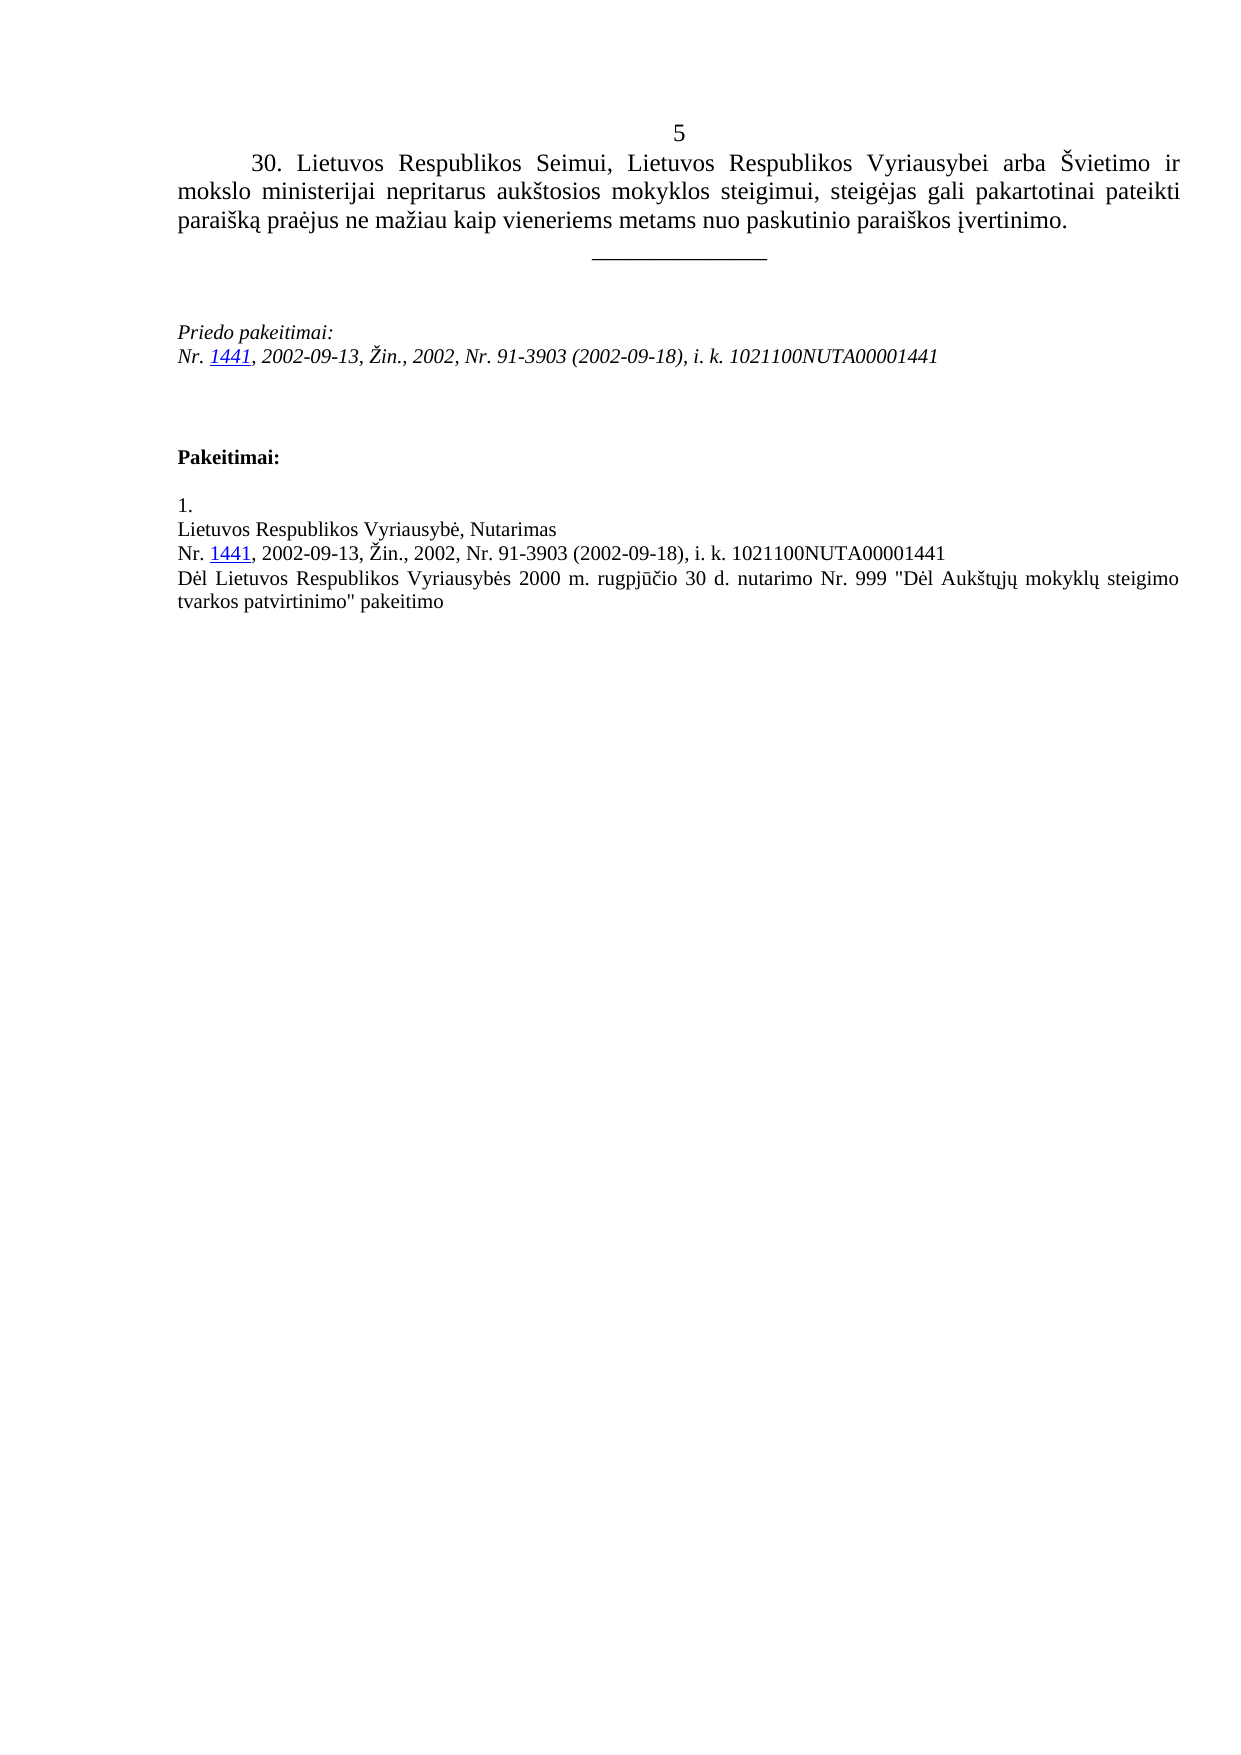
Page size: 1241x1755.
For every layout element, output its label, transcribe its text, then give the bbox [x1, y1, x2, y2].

text ______________ [177, 234, 1181, 263]
text Nr. 1441, 2002-09-13, Žin., 2002, Nr. 91-3903 (2002-09-18), i. k. 1021100NUTA00001441 [177, 344, 1181, 368]
text 30. Lietuvos Respublikos Seimui, Lietuvos Respublikos Vyriausybei arba Švietimo ir mokslo ministerijai nepritarus aukštosios mokyklos steigimui, steigėjas gali pakartotinai pateikti paraišką praėjus ne mažiau kaip vieneriems metams nuo paskutinio paraiškos įvertinimo. [177, 148, 1181, 234]
text 1. [177, 493, 1181, 517]
text Lietuvos Respublikos Vyriausybė, Nutarimas [177, 517, 1181, 541]
text Priedo pakeitimai: [177, 320, 1181, 344]
text Dėl Lietuvos Respublikos Vyriausybės 2000 m. rugpjūčio 30 d. nutarimo Nr. 999 "Dėl Aukštųjų mokyklų steigimo tvarkos patvirtinimo" pakeitimo [177, 565, 1181, 613]
text Pakeitimai: [177, 445, 1181, 469]
text Nr. 1441, 2002-09-13, Žin., 2002, Nr. 91-3903 (2002-09-18), i. k. 1021100NUTA00001441 [177, 541, 1181, 565]
